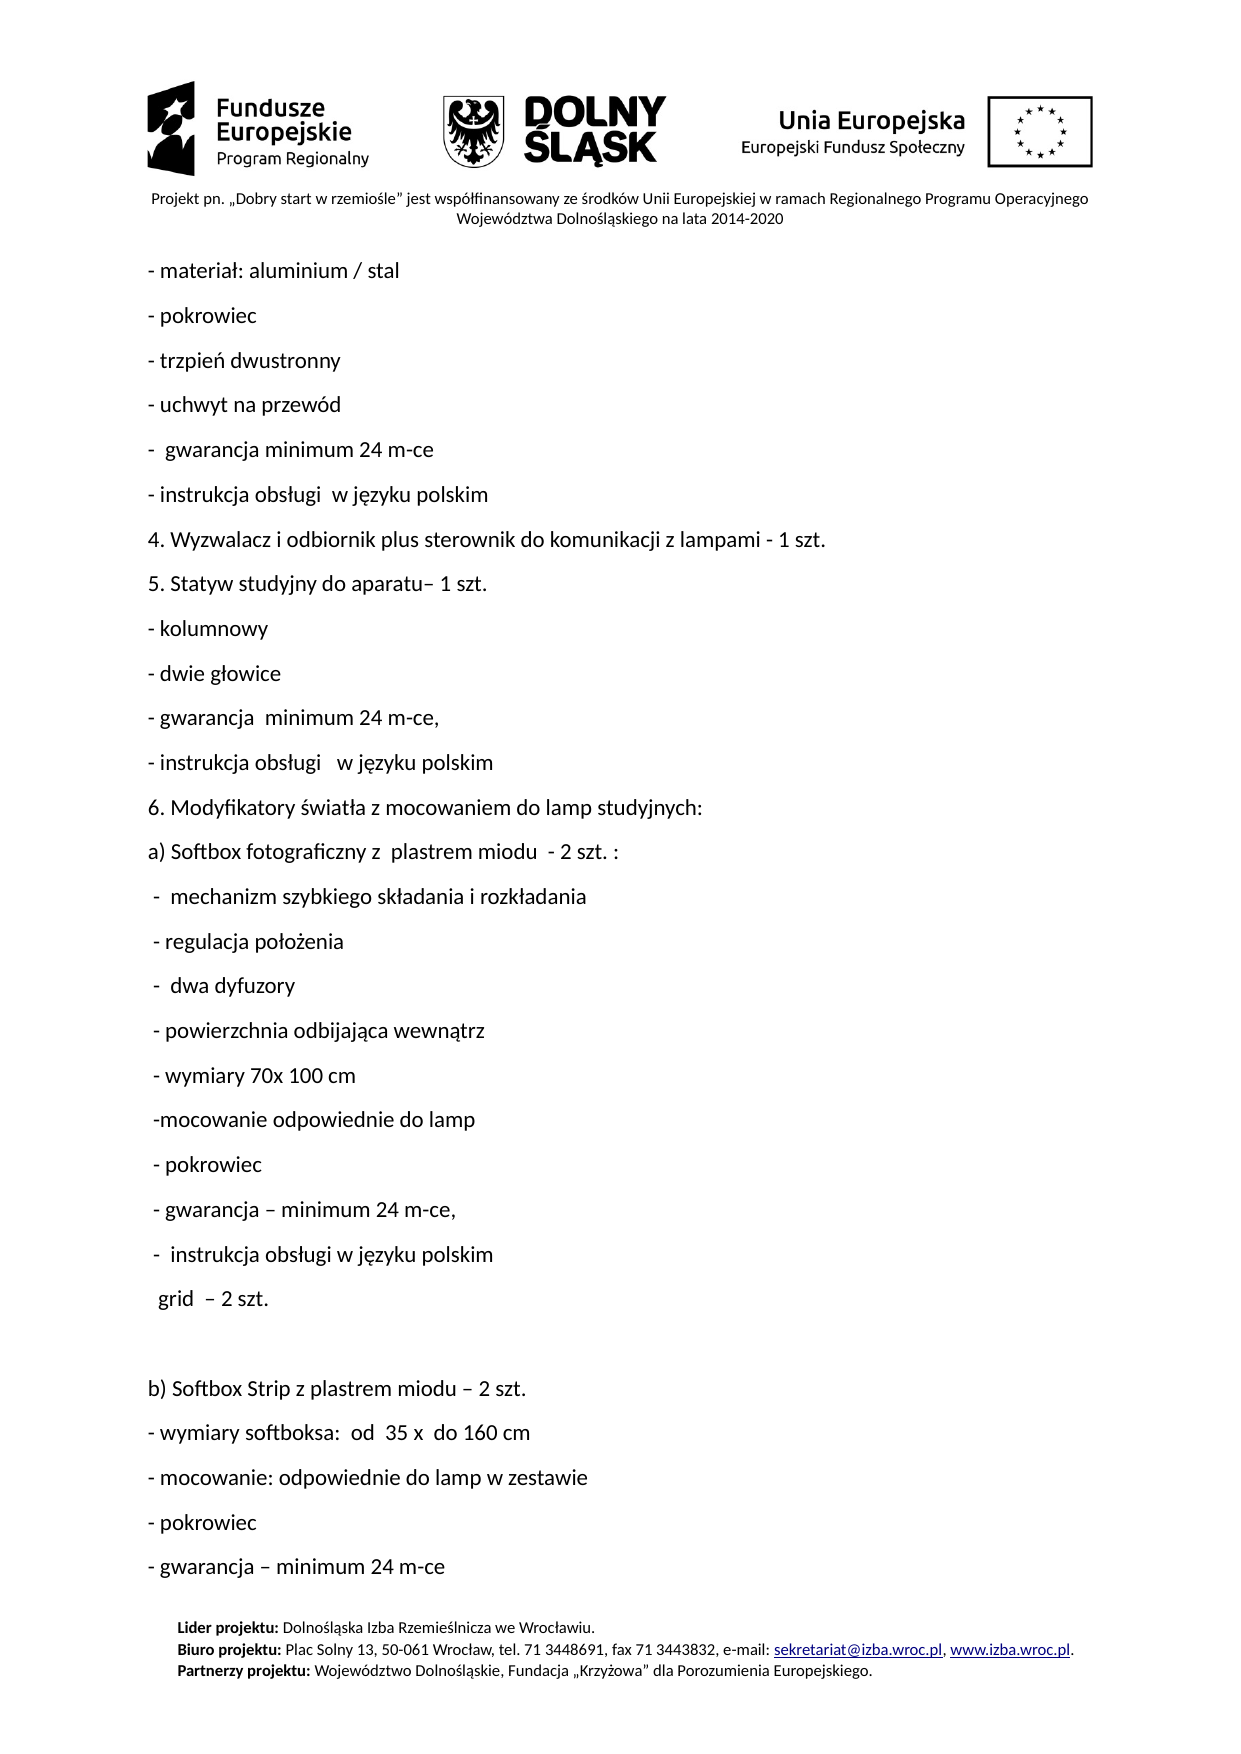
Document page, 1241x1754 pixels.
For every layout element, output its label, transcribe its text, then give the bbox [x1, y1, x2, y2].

text a) Softbox fotograficzny z plastrem miodu - 2 szt. : [148, 837, 1093, 866]
text - dwie głowice [148, 659, 1093, 687]
text 4. Wyzwalacz i odbiornik plus sterownik do komunikacji z lampami - 1 szt. [148, 525, 1093, 553]
text - instrukcja obsługi w języku polskim [148, 480, 1093, 508]
text grid – 2 szt. [148, 1284, 1093, 1312]
text - instrukcja obsługi w języku polskim [148, 1240, 1093, 1268]
text - mocowanie: odpowiednie do lamp w zestawie [148, 1463, 1093, 1491]
text - gwarancja – minimum 24 m-ce, [148, 1195, 1093, 1223]
text - pokrowiec [148, 1150, 1093, 1178]
text - gwarancja – minimum 24 m-ce [148, 1552, 1093, 1581]
text - mechanizm szybkiego składania i rozkładania [148, 882, 1093, 910]
text - uchwyt na przewód [148, 391, 1093, 419]
text - wymiary softboksa: od 35 x do 160 cm [148, 1418, 1093, 1446]
text - dwa dyfuzory [148, 972, 1093, 999]
text - trzpień dwustronny [148, 346, 1093, 374]
text - powierzchnia odbijająca wewnątrz [148, 1016, 1093, 1044]
text - gwarancja minimum 24 m-ce [148, 435, 1093, 463]
text - pokrowiec [148, 301, 1093, 329]
text - regulacja położenia [148, 927, 1093, 955]
text - wymiary 70x 100 cm [148, 1061, 1093, 1089]
text -mocowanie odpowiednie do lamp [148, 1106, 1093, 1134]
text 6. Modyfikatory światła z mocowaniem do lamp studyjnych: [148, 793, 1093, 821]
text - kolumnowy [148, 614, 1093, 642]
text - materiał: aluminium / stal [148, 257, 1093, 284]
text - instrukcja obsługi w języku polskim [148, 748, 1093, 776]
text b) Softbox Strip z plastrem miodu – 2 szt. [148, 1374, 1093, 1402]
text - gwarancja minimum 24 m-ce, [148, 703, 1093, 731]
text 5. Statyw studyjny do aparatu– 1 szt. [148, 569, 1093, 597]
text - pokrowiec [148, 1508, 1093, 1536]
